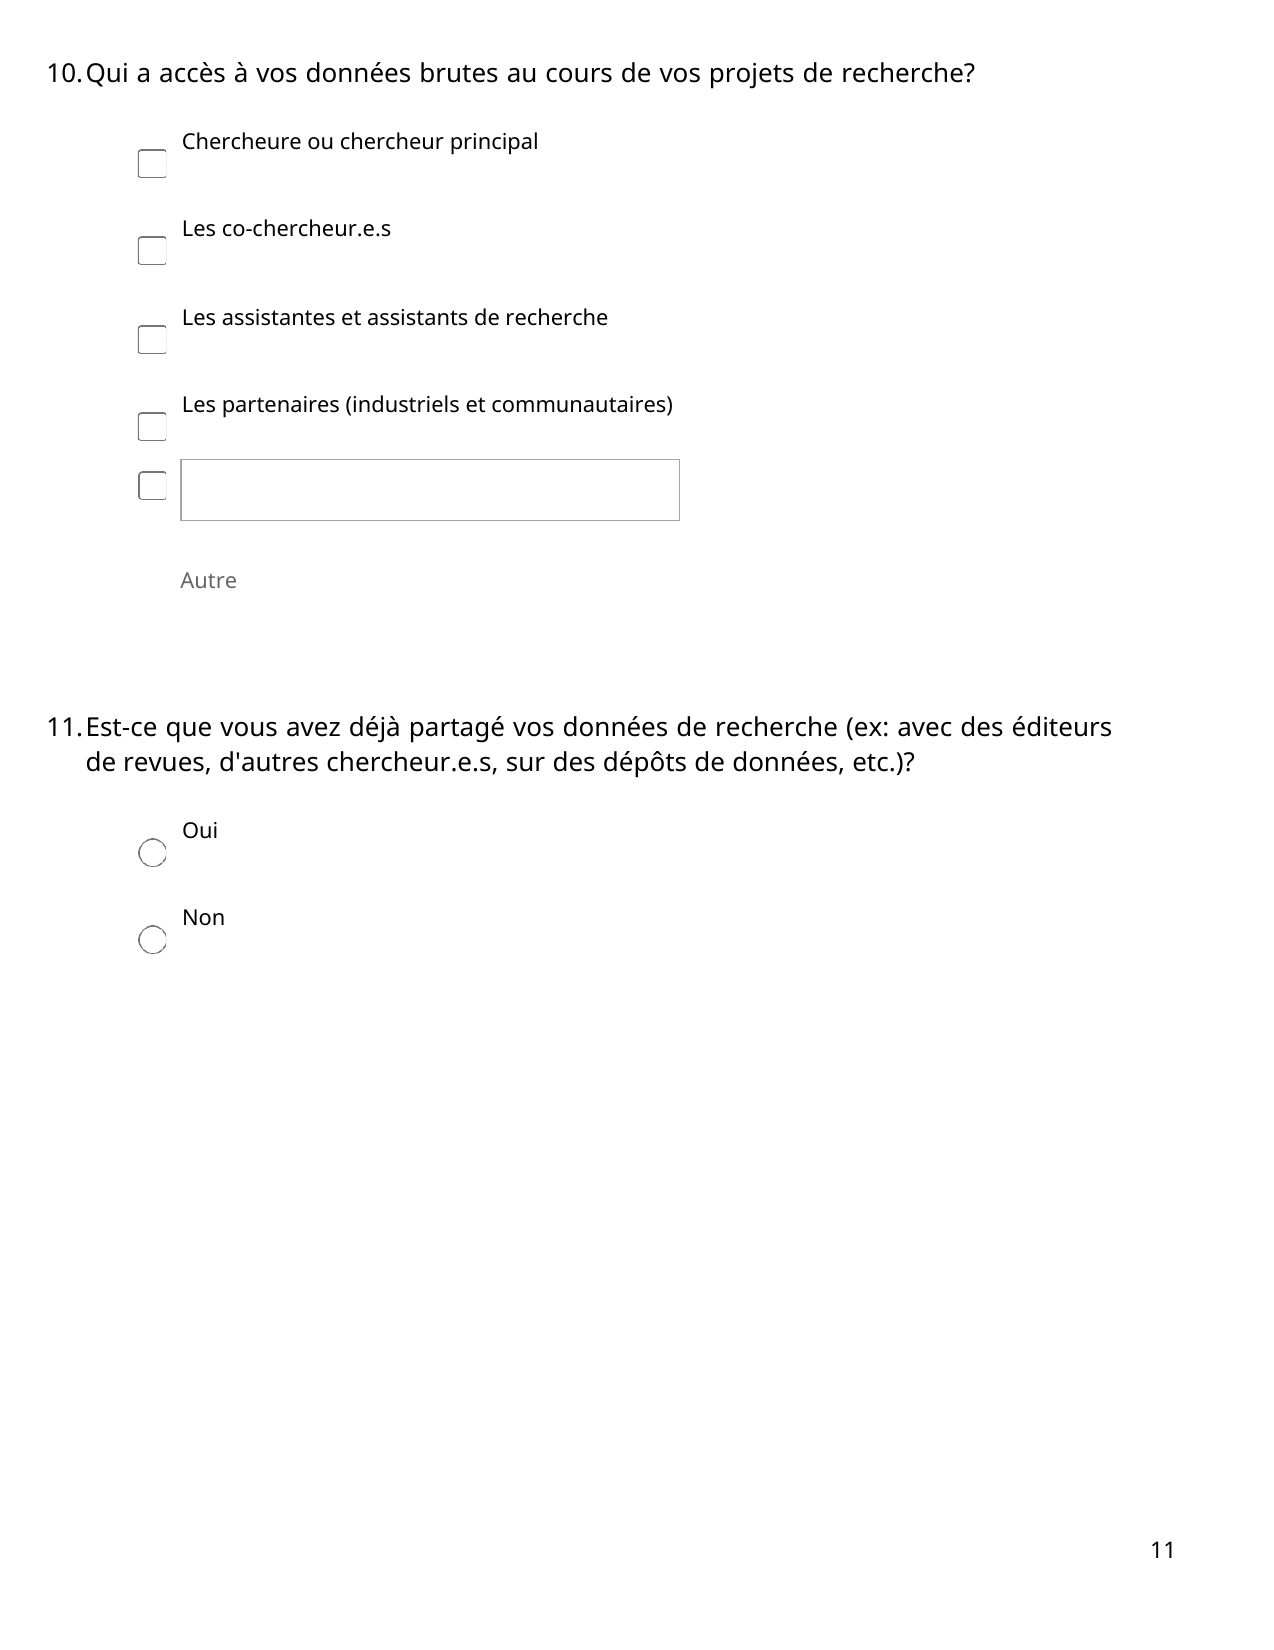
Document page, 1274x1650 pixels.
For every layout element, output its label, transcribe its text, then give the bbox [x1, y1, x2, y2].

text Les assistantes et assistants de recherche [138, 302, 1176, 354]
text Autre [180, 565, 1176, 595]
text Les partenaires (industriels et communautaires) [138, 389, 1176, 441]
text Chercheure ou chercheur principal [138, 126, 1176, 178]
list Est-ce que vous avez déjà partagé vos données de recherche (ex: avec des éditeurs de revues, d'autres chercheur.e.s, sur des dépôts de données, etc.)? [46, 709, 1142, 779]
text Oui [138, 815, 1176, 867]
text Non [138, 902, 1176, 954]
text Les co-chercheur.e.s [138, 213, 1176, 265]
list Qui a accès à vos données brutes au cours de vos projets de recherche? [46, 55, 1176, 90]
